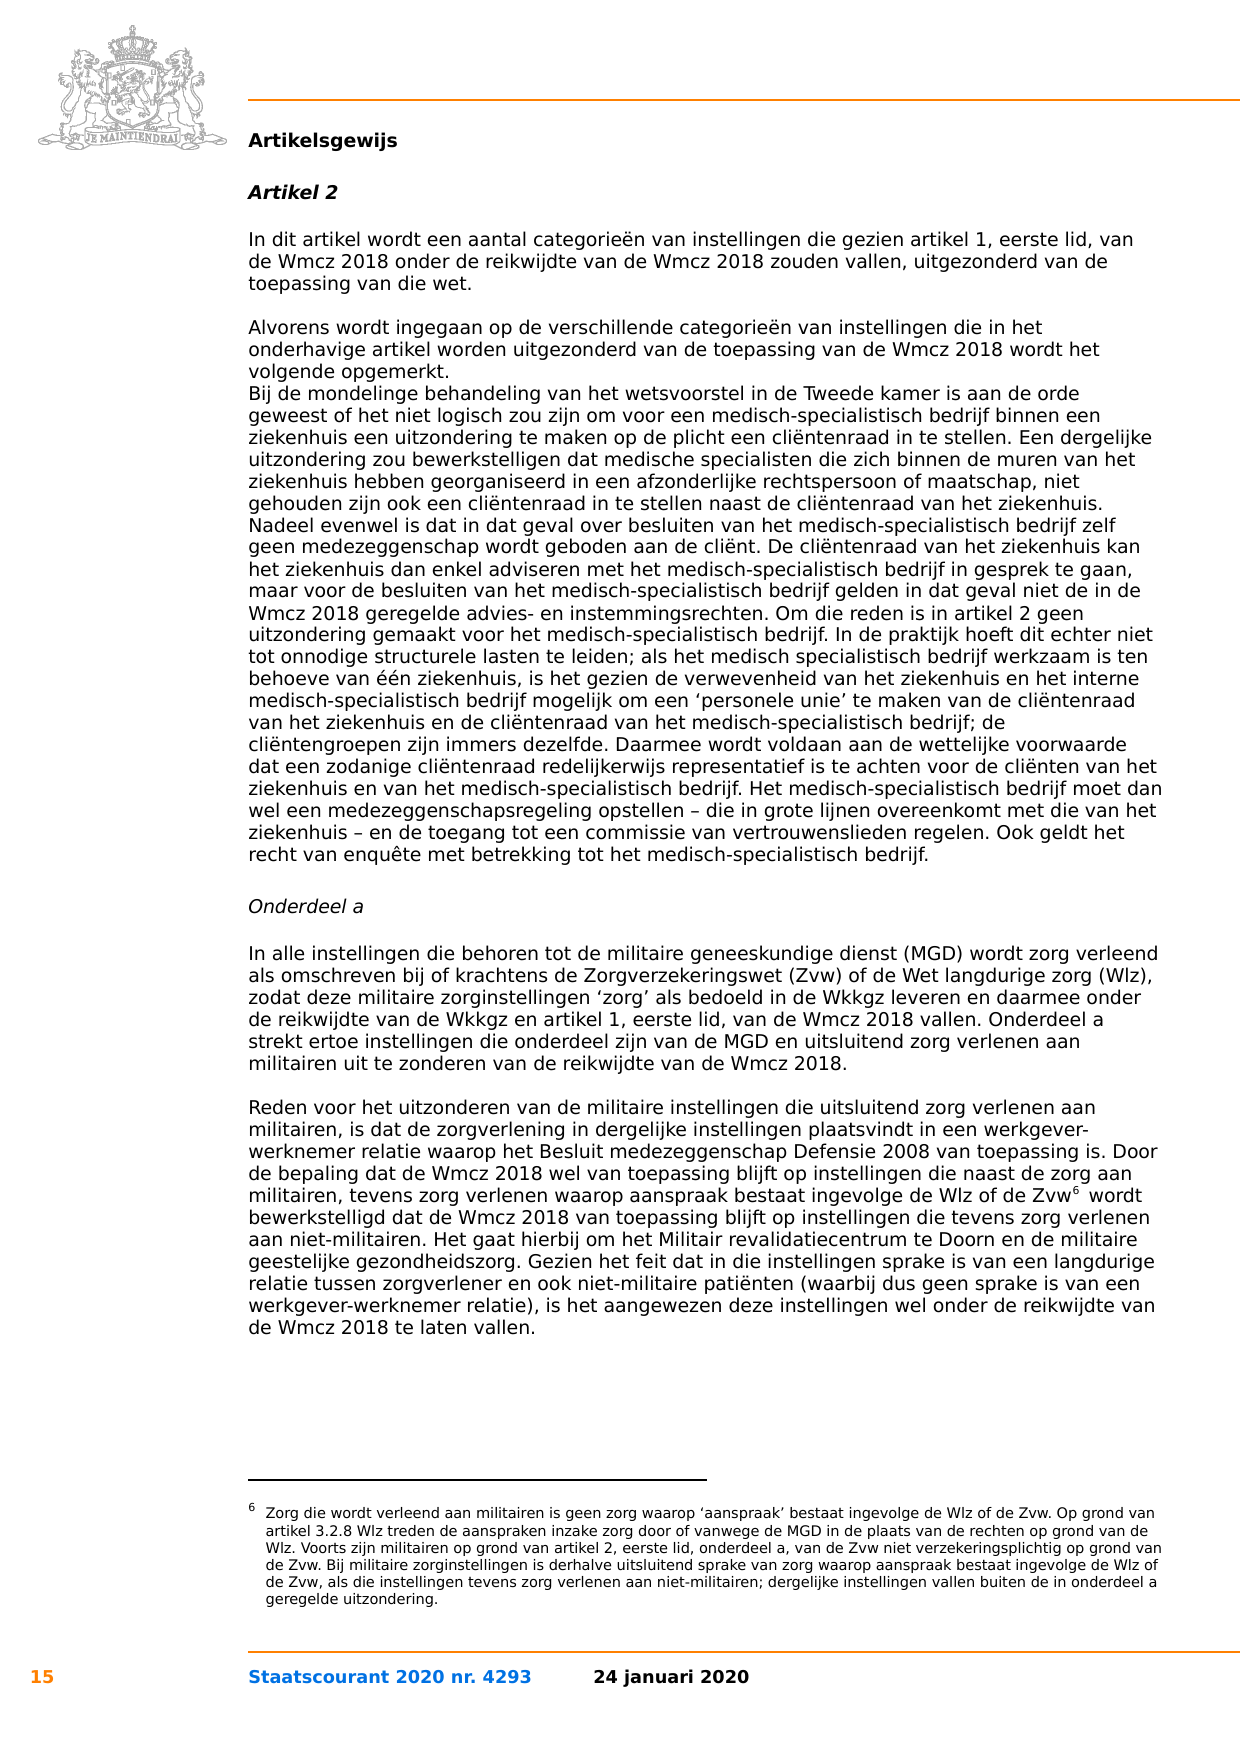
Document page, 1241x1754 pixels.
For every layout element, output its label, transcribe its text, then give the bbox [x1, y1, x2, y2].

text Bij de mondelinge behandeling van het wetsvoorstel in de Tweede kamer is aan de orde geweest of het niet logisch zou zijn om voor een medisch-specialistisch bedrijf binnen een ziekenhuis een uitzondering te maken op de plicht een cliëntenraad in te stellen. Een dergelijke uitzondering zou bewerkstelligen dat medische specialisten die zich binnen de muren van het ziekenhuis hebben georganiseerd in een afzonderlijke rechtspersoon of maatschap, niet gehouden zijn ook een cliëntenraad in te stellen naast de cliëntenraad van het ziekenhuis. [248, 383, 1163, 514]
text Nadeel evenwel is dat in dat geval over besluiten van het medisch-specialistisch bedrijf zelf geen medezeggenschap wordt geboden aan de cliënt. De cliëntenraad van het ziekenhuis kan het ziekenhuis dan enkel adviseren met het medisch-specialistisch bedrijf in gesprek te gaan, maar voor de besluiten van het medisch-specialistisch bedrijf gelden in dat geval niet de in de Wmcz 2018 geregelde advies- en instemmingsrechten. Om die reden is in artikel 2 geen uitzondering gemaakt voor het medisch-specialistisch bedrijf. In de praktijk hoeft dit echter niet tot onnodige structurele lasten te leiden; als het medisch specialistisch bedrijf werkzaam is ten behoeve van één ziekenhuis, is het gezien de verwevenheid van het ziekenhuis en het interne medisch-specialistisch bedrijf mogelijk om een ‘personele unie’ te maken van de cliëntenraad van het ziekenhuis en de cliëntenraad van het medisch-specialistisch bedrijf; de cliëntengroepen zijn immers dezelfde. Daarmee wordt voldaan aan de wettelijke voorwaarde dat een zodanige cliëntenraad redelijkerwijs representatief is te achten voor de cliënten van het ziekenhuis en van het medisch-specialistisch bedrijf. Het medisch-specialistisch bedrijf moet dan wel een medezeggenschapsregeling opstellen – die in grote lijnen overeenkomt met die van het ziekenhuis – en de toegang tot een commissie van vertrouwenslieden regelen. Ook geldt het recht van enquête met betrekking tot het medisch-specialistisch bedrijf. [248, 514, 1163, 866]
text Reden voor het uitzonderen van de militaire instellingen die uitsluitend zorg verlenen aan militairen, is dat de zorgverlening in dergelijke instellingen plaatsvindt in een werkgever-werknemer relatie waarop het Besluit medezeggenschap Defensie 2008 van toepassing is. Door de bepaling dat de Wmcz 2018 wel van toepassing blijft op instellingen die naast de zorg aan militairen, tevens zorg verlenen waarop aanspraak bestaat ingevolge de Wlz of de Zvw wordt bewerkstelligd dat de Wmcz 2018 van toepassing blijft op instellingen die tevens zorg verlenen aan niet-militairen. Het gaat hierbij om het Militair revalidatiecentrum te Doorn en de militaire geestelijke gezondheidszorg. Gezien het feit dat in die instellingen sprake is van een langdurige relatie tussen zorgverlener en ook niet-militaire patiënten (waarbij dus geen sprake is van een werkgever-werknemer relatie), is het aangewezen deze instellingen wel onder de reikwijdte van de Wmcz 2018 te laten vallen. [248, 1097, 1163, 1339]
text In alle instellingen die behoren tot de militaire geneeskundige dienst (MGD) wordt zorg verleend als omschreven bij of krachtens de Zorgverzekeringswet (Zvw) of de Wet langdurige zorg (Wlz), zodat deze militaire zorginstellingen ‘zorg’ als bedoeld in de Wkkgz leveren en daarmee onder de reikwijdte van de Wkkgz en artikel 1, eerste lid, van de Wmcz 2018 vallen. Onderdeel a strekt ertoe instellingen die onderdeel zijn van de MGD en uitsluitend zorg verlenen aan militairen uit te zonderen van de reikwijdte van de Wmcz 2018. [248, 943, 1163, 1075]
text Zorg die wordt verleend aan militairen is geen zorg waarop ‘aanspraak’ bestaat ingevolge de Wlz of de Zvw. Op grond van artikel 3.2.8 Wlz treden de aanspraken inzake zorg door of vanwege de MGD in de plaats van de rechten op grond van de Wlz. Voorts zijn militairen op grond van artikel 2, eerste lid, onderdeel a, van de Zvw niet verzekeringsplichtig op grond van de Zvw. Bij militaire zorginstellingen is derhalve uitsluitend sprake van zorg waarop aanspraak bestaat ingevolge de Wlz of de Zvw, als die instellingen tevens zorg verlenen aan niet-militairen; dergelijke instellingen vallen buiten de in onderdeel a geregelde uitzondering. [248, 1501, 1163, 1608]
text In dit artikel wordt een aantal categorieën van instellingen die gezien artikel 1, eerste lid, van de Wmcz 2018 onder de reikwijdte van de Wmcz 2018 zouden vallen, uitgezonderd van de toepassing van die wet. [248, 229, 1163, 295]
subtitle Artikelsgewijs [248, 130, 1163, 152]
subtitle Artikel 2 [248, 182, 1163, 204]
picture [38, 25, 227, 150]
text Alvorens wordt ingegaan op de verschillende categorieën van instellingen die in het onderhavige artikel worden uitgezonderd van de toepassing van de Wmcz 2018 wordt het volgende opgemerkt. [248, 317, 1163, 383]
subtitle Onderdeel a [248, 896, 1163, 918]
